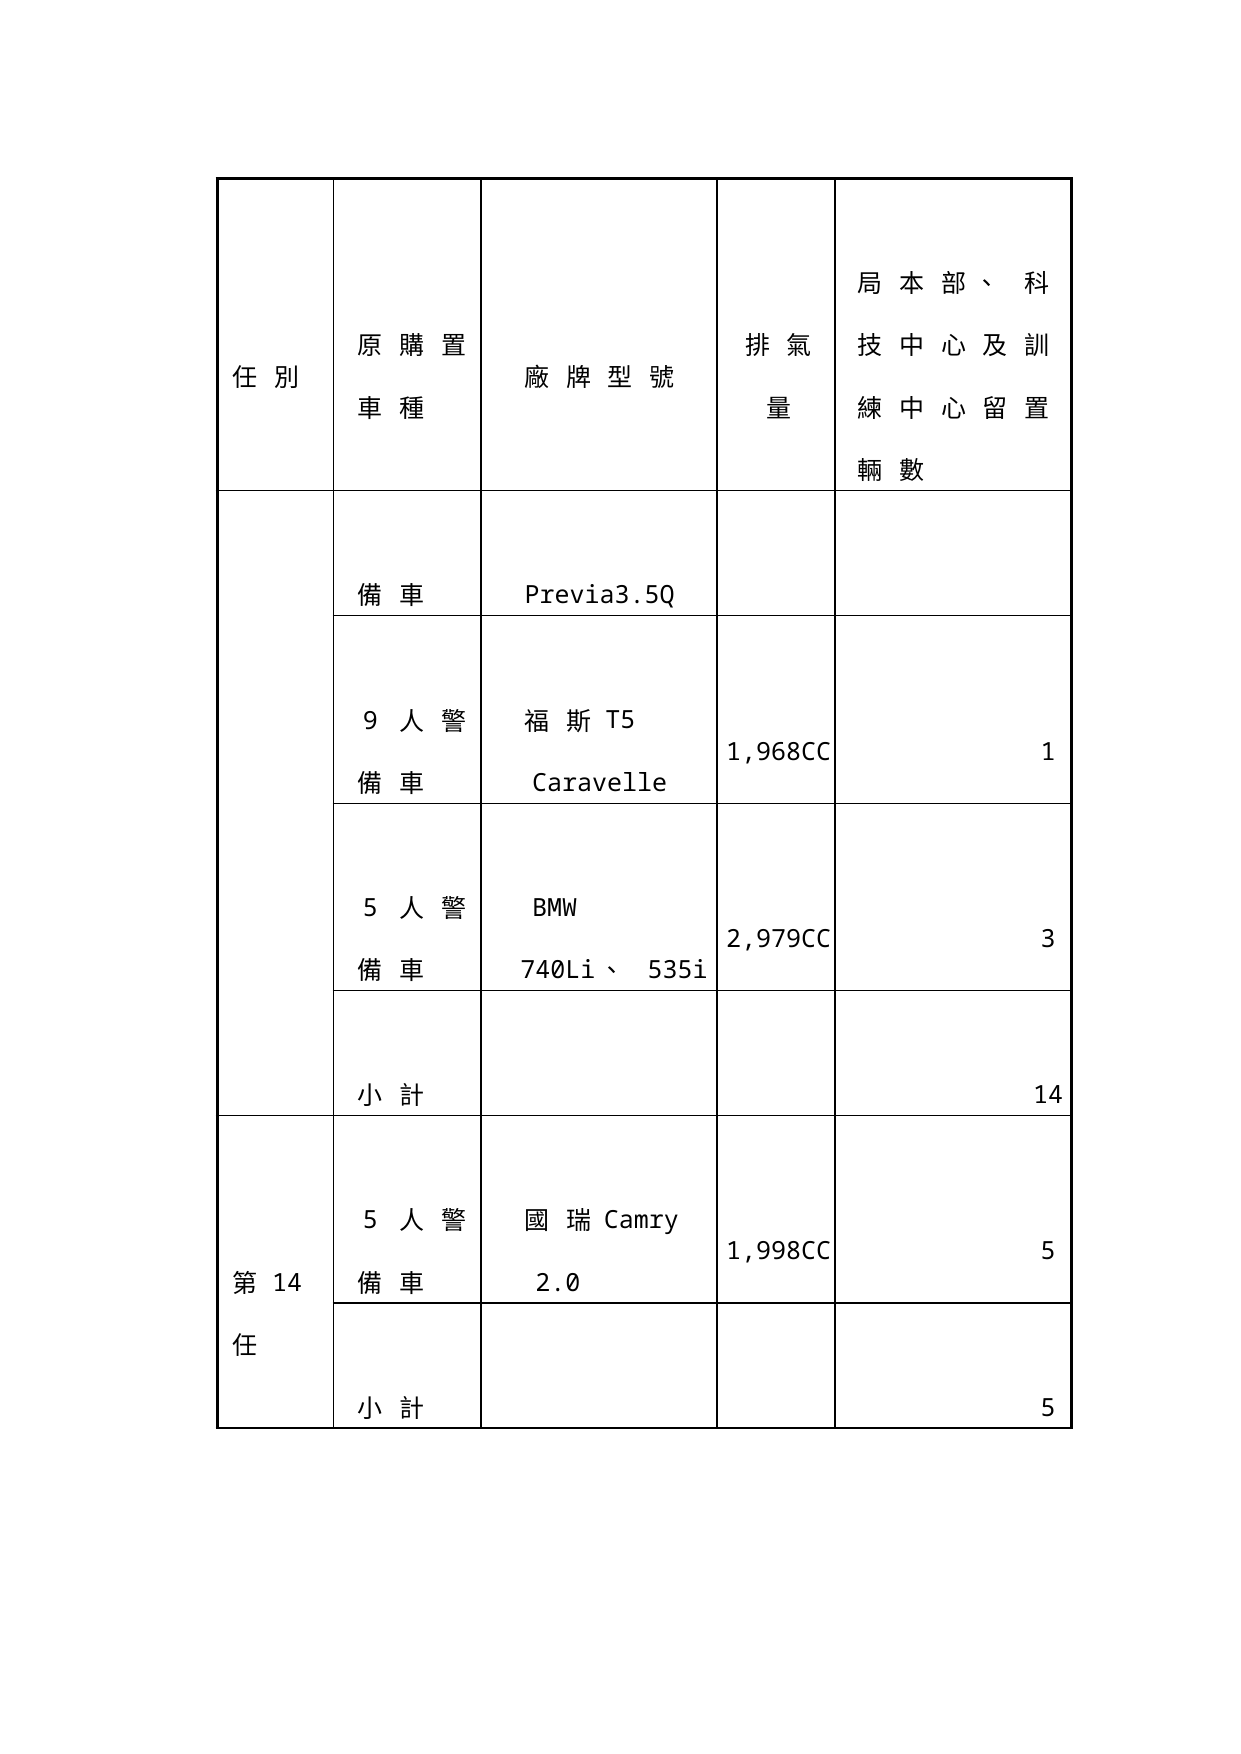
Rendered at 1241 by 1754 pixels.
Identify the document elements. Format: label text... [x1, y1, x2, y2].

table_cell 備車 [334, 491, 480, 615]
table_cell 1,968CC [718, 616, 834, 803]
table_cell 1 [836, 616, 1070, 803]
table_cell [482, 991, 716, 1115]
table_cell [718, 991, 834, 1115]
table_cell 小計 [334, 991, 480, 1115]
table_cell BMW 740Li、535i [482, 804, 716, 990]
table_cell 小計 [334, 1304, 480, 1427]
table_cell 2,979CC [718, 804, 834, 990]
table_header 局本部、科技中心及訓練中心留置輛數 [836, 180, 1070, 490]
table_cell 5人警備車 [334, 1116, 480, 1302]
table_header 廠牌型號 [482, 180, 716, 490]
table_cell 5 [836, 1116, 1070, 1302]
table_cell 國瑞Camry 2.0 [482, 1116, 716, 1302]
table_cell 福斯T5 Caravelle [482, 616, 716, 803]
table_header 排氣量 [718, 180, 834, 490]
table_header 原購置車種 [334, 180, 480, 490]
table_cell [718, 1304, 834, 1427]
table_cell 9人警備車 [334, 616, 480, 803]
table_cell [836, 491, 1070, 615]
table_cell 5 [836, 1304, 1070, 1427]
table_cell 3 [836, 804, 1070, 990]
table_cell 第14任 [219, 1116, 333, 1427]
table_cell 14 [836, 991, 1070, 1115]
table_cell [482, 1304, 716, 1427]
table_cell [219, 491, 333, 1115]
table_cell 1,998CC [718, 1116, 834, 1302]
table_cell [718, 491, 834, 615]
table_cell 5人警備車 [334, 804, 480, 990]
table_header 任別 [219, 180, 333, 490]
table_cell Previa3.5Q [482, 491, 716, 615]
